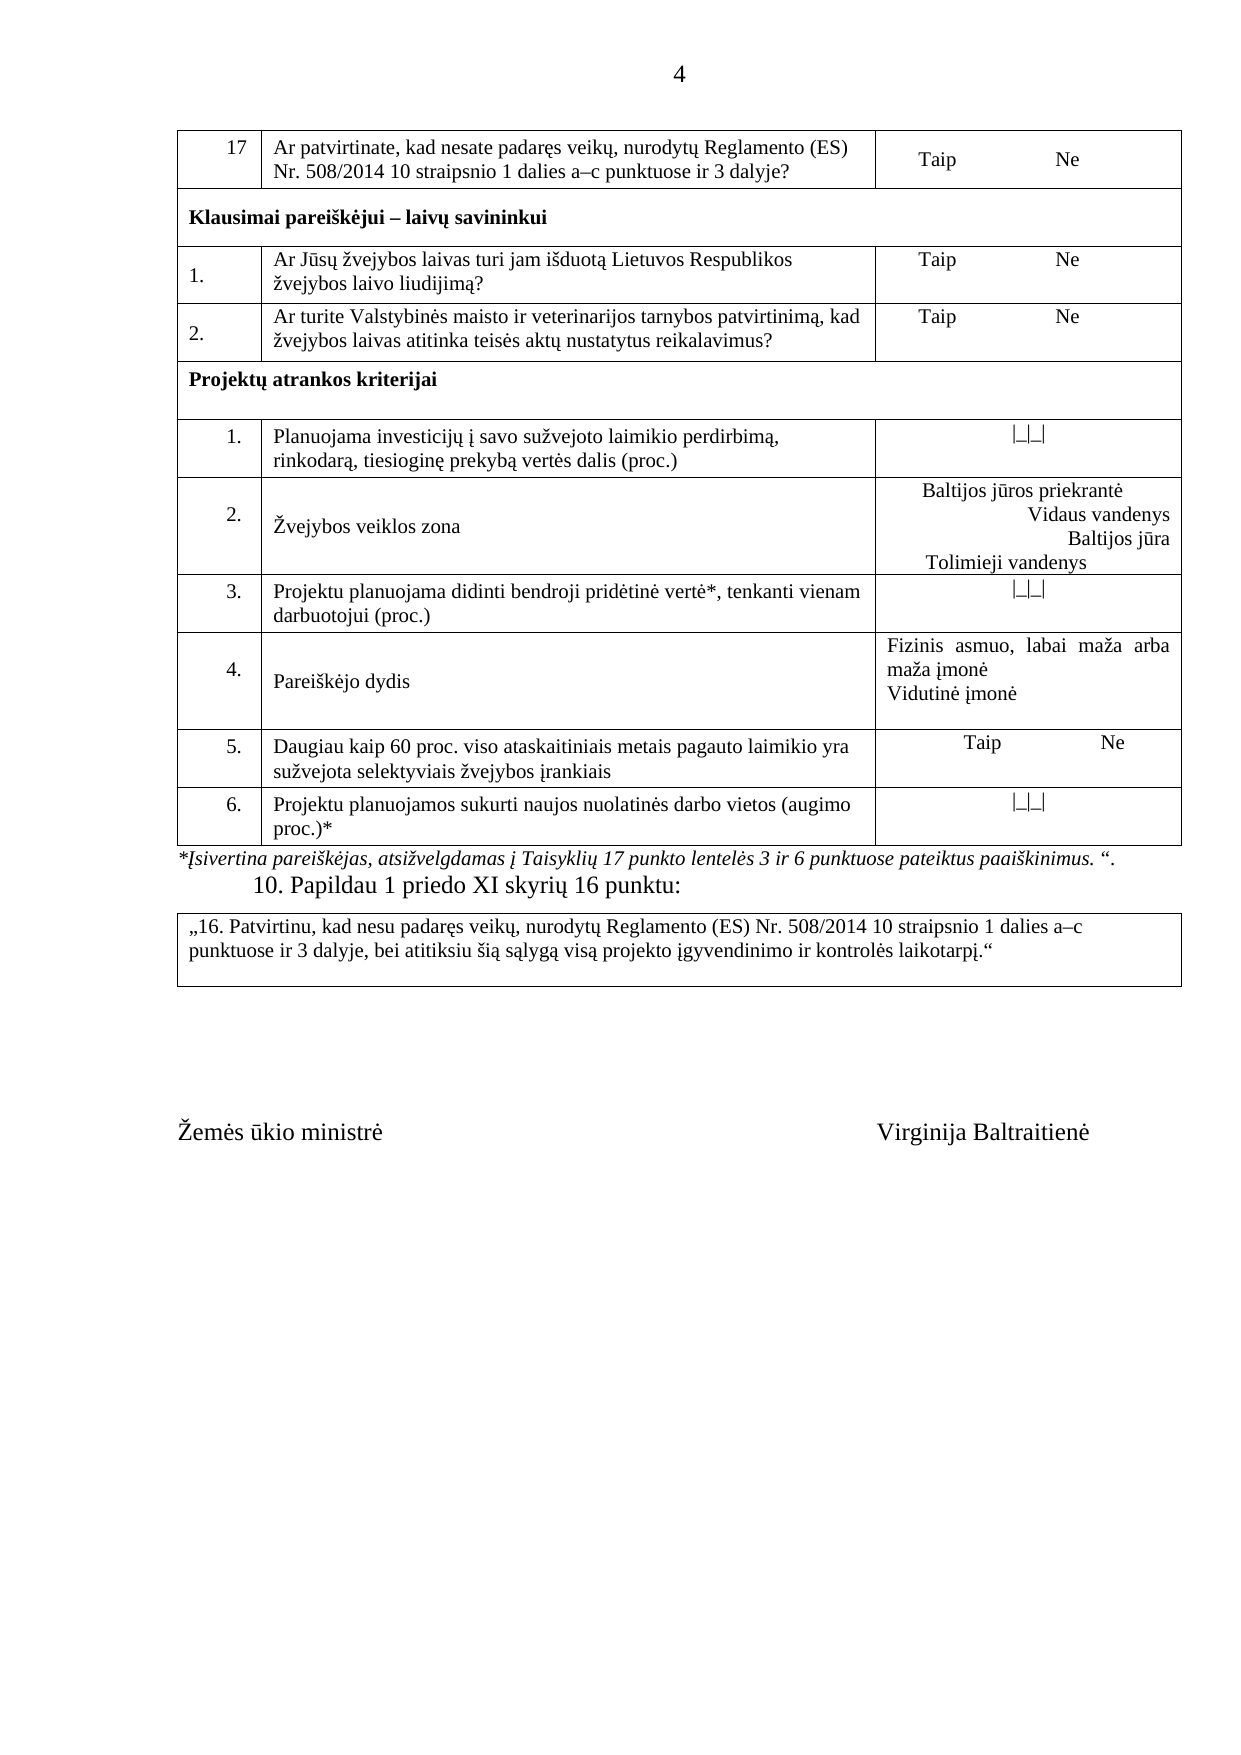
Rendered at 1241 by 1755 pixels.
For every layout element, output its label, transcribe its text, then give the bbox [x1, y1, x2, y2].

table_cell Projektu planuojamos sukurti naujos nuolatinės darbo vietos (augimo proc.)* [262, 788, 875, 845]
table_cell 5. [178, 730, 261, 787]
table_cell Klausimai pareiškėjui – laivų savininkui [178, 189, 1181, 246]
table_header „16. Patvirtinu, kad nesu padaręs veikų, nurodytų Reglamento (ES) Nr. 508/2014 10 straipsnio 1 dalies a–c punktuose ir 3 dalyje, bei atitiksiu šią sąlygą visą projekto įgyvendinimo ir kontrolės laikotarpį.“ [178, 914, 1181, 962]
table_cell 17. [178, 131, 261, 188]
table_cell Baltijos jūros priekrantė Vidaus vandenys Baltijos jūra Tolimieji vandenys [876, 478, 1181, 574]
table_cell 1. [178, 247, 261, 303]
table_cell Projektu planuojama didinti bendroji pridėtinė vertė*, tenkanti vienam darbuotojui (proc.) [262, 575, 875, 632]
table_cell [178, 962, 1181, 986]
table_cell Projektų atrankos kriterijai [178, 362, 1181, 419]
table_cell Ar patvirtinate, kad nesate padaręs veikų, nurodytų Reglamento (ES) Nr. 508/2014 10 straipsnio 1 dalies a–c punktuose ir 3 dalyje? [262, 131, 875, 188]
table_cell 2. [178, 304, 261, 361]
table_cell 3. [178, 575, 261, 632]
text 10. Papildau 1 priedo XI skyrių 16 punktu: [177, 870, 1181, 899]
table_cell Taip Ne [876, 247, 1181, 303]
table_cell 6. [178, 788, 261, 845]
text Žemės ūkio ministrė Virginija Baltraitienė [177, 1117, 1181, 1145]
table_cell Taip Ne [876, 730, 1181, 787]
table_cell Ar turite Valstybinės maisto ir veterinarijos tarnybos patvirtinimą, kad žvejybos laivas atitinka teisės aktų nustatytus reikalavimus? [262, 304, 875, 361]
table_cell 2. [178, 478, 261, 574]
table_cell Ar Jūsų žvejybos laivas turi jam išduotą Lietuvos Respublikos žvejybos laivo liudijimą? [262, 247, 875, 303]
table_cell 1. [178, 420, 261, 477]
table_cell Planuojama investicijų į savo sužvejoto laimikio perdirbimą, rinkodarą, tiesioginę prekybą vertės dalis (proc.) [262, 420, 875, 477]
table_cell Fizinis asmuo, labai maža arba maža įmonė Vidutinė įmonė [876, 633, 1181, 729]
table_cell |_|_| [876, 420, 1181, 477]
table_cell Pareiškėjo dydis [262, 633, 875, 729]
table_cell Žvejybos veiklos zona [262, 478, 875, 574]
table_cell 4. [178, 633, 261, 729]
table_cell |_|_| [876, 788, 1181, 845]
table_cell Daugiau kaip 60 proc. viso ataskaitiniais metais pagauto laimikio yra sužvejota selektyviais žvejybos įrankiais [262, 730, 875, 787]
table_cell |_|_| [876, 575, 1181, 632]
table_cell Taip Ne [876, 304, 1181, 361]
text *Įsivertina pareiškėjas, atsižvelgdamas į Taisyklių 17 punkto lentelės 3 ir 6 punktuose pateiktus paaiškinimus. “. [177, 846, 1181, 870]
table_cell Taip Ne [876, 131, 1181, 188]
